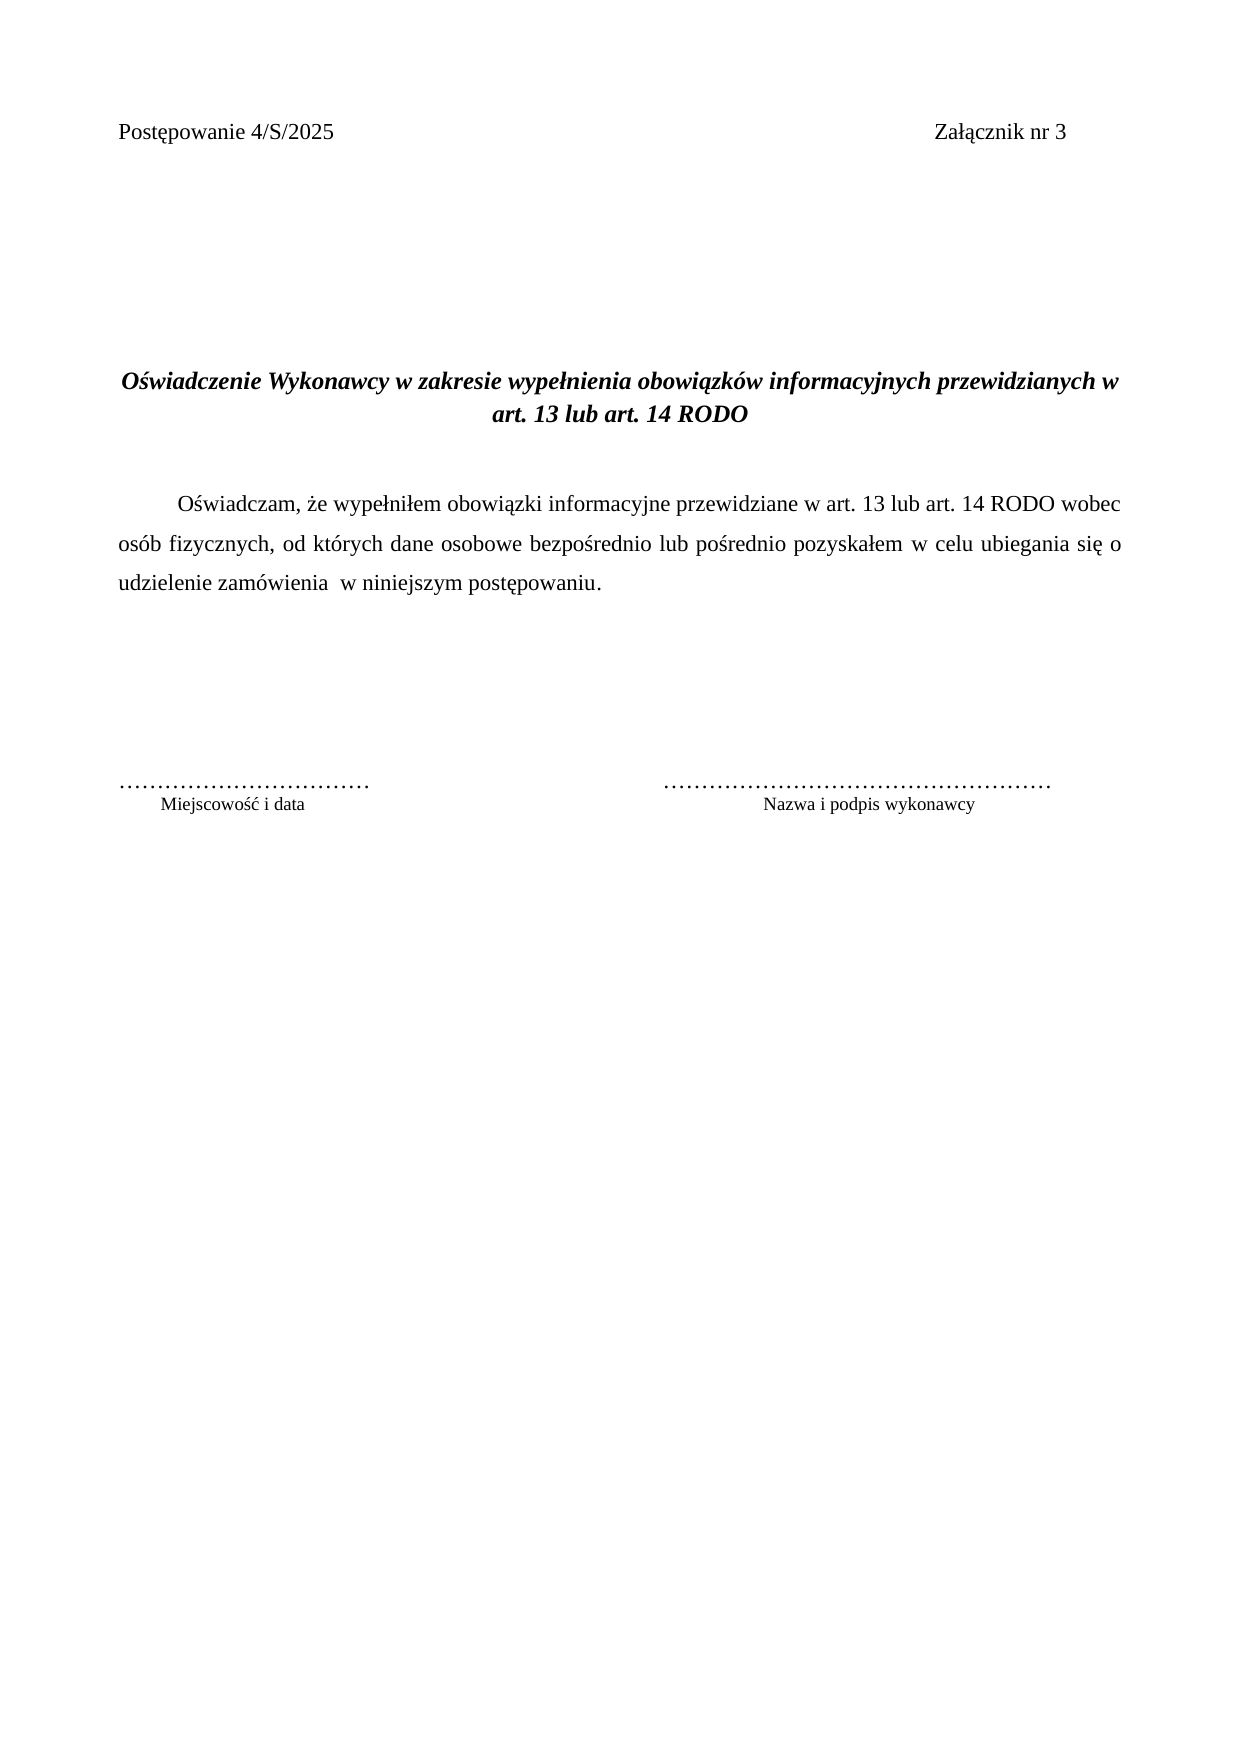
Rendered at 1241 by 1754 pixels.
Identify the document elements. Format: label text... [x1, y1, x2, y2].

text …………………………… …………………………………………… [118, 767, 1122, 793]
text Oświadczenie Wykonawcy w zakresie wypełnienia obowiązków informacyjnych przewidzianych w art. 13 lub art. 14 RODO [118, 366, 1122, 427]
text Oświadczam, że wypełniłem obowiązki informacyjne przewidziane w art. 13 lub art. 14 RODO wobec osób fizycznych, od których dane osobowe bezpośrednio lub pośrednio pozyskałem w celu ubiegania się o udzielenie zamówienia w niniejszym postępowaniu. [118, 490, 1122, 596]
text Miejscowość i data Nazwa i podpis wykonawcy [118, 793, 1122, 815]
text Postępowanie 4/S/2025 Załącznik nr 3 [118, 118, 1122, 144]
